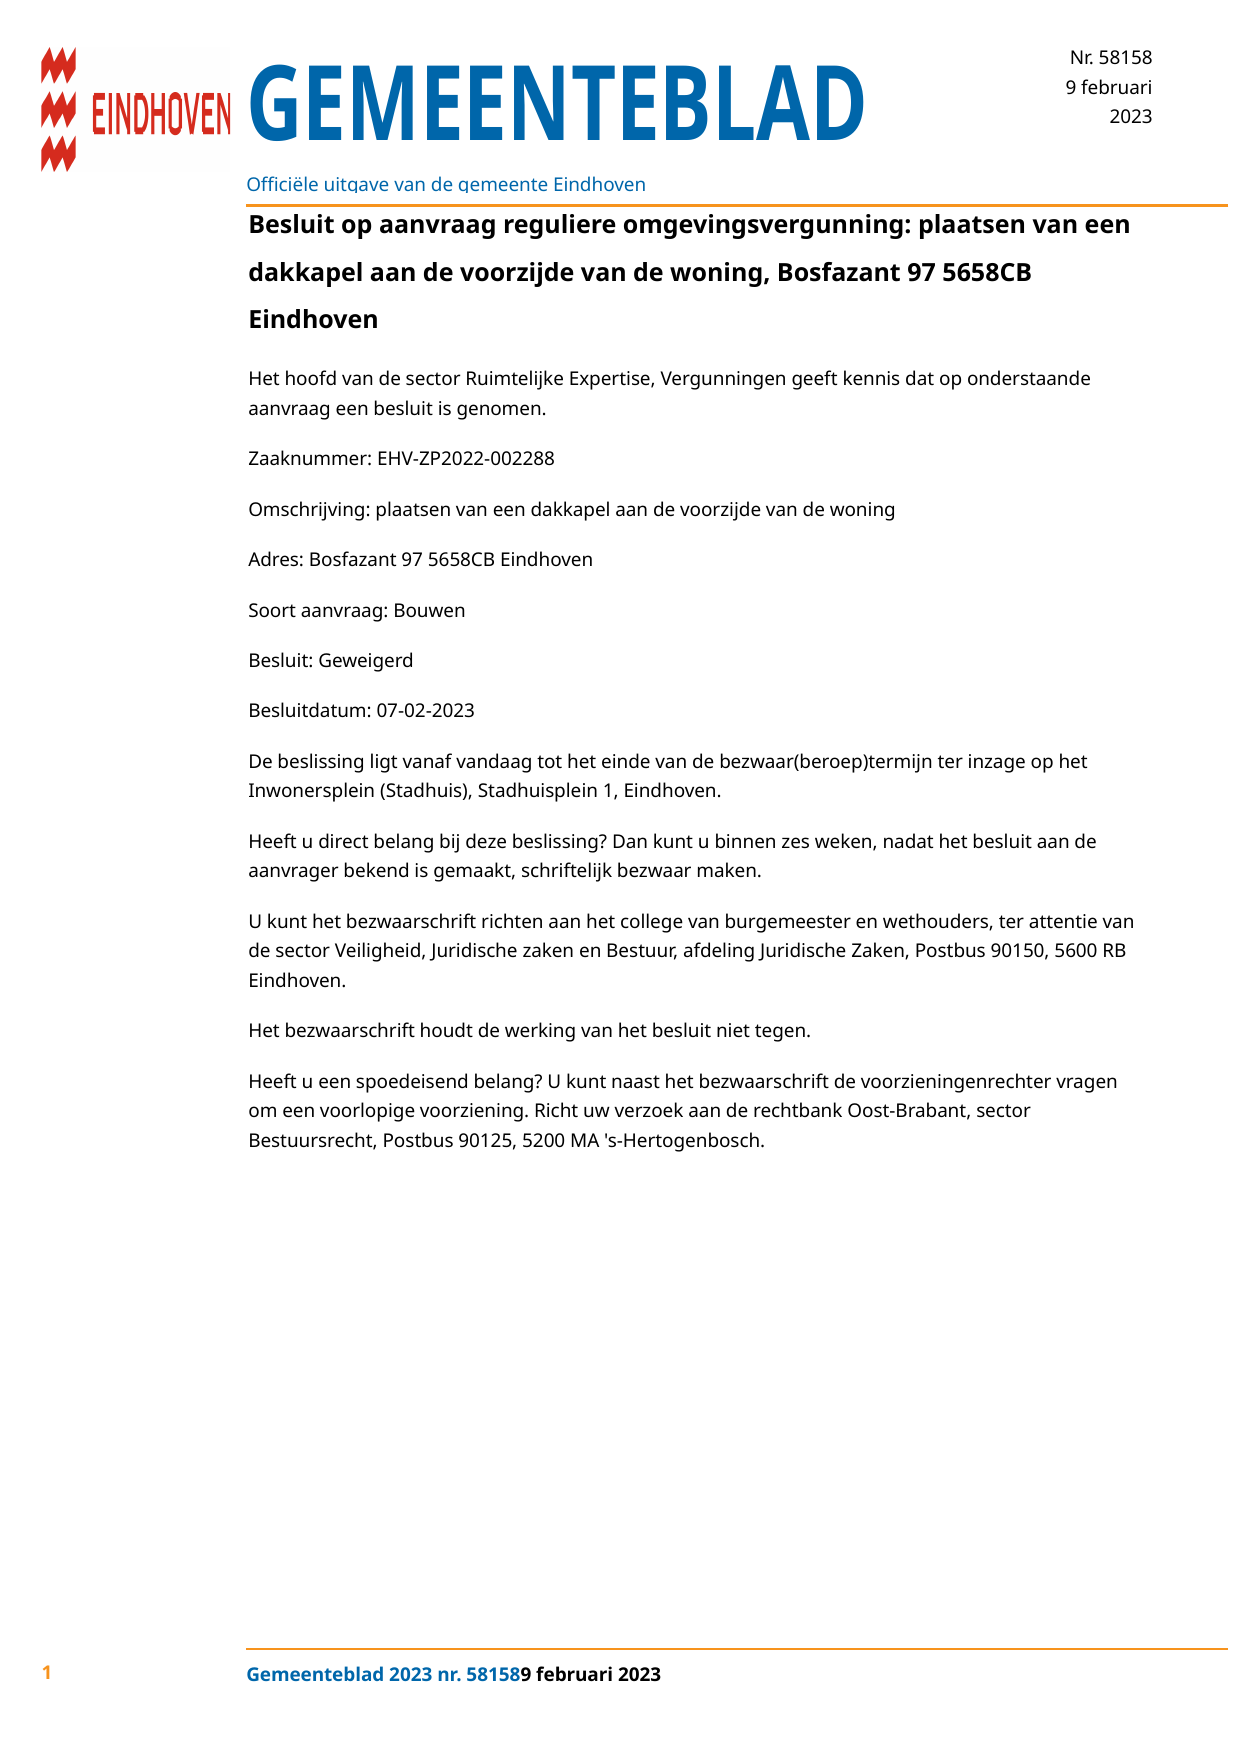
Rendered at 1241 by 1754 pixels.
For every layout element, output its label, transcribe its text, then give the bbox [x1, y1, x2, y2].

text Soort aanvraag: Bouwen [248, 597, 1152, 622]
text U kunt het bezwaarschrift richten aan het college van burgemeester en wethouders, ter attentie van de sector Veiligheid, Juridische zaken en Bestuur, afdeling Juridische Zaken, Postbus 90150, 5600 RB Eindhoven. [248, 908, 1152, 993]
text Omschrijving: plaatsen van een dakkapel aan de voorzijde van de woning [248, 496, 1152, 522]
text Zaaknummer: EHV-ZP2022-002288 [248, 446, 1152, 471]
text Besluit: Geweigerd [248, 647, 1152, 673]
text Adres: Bosfazant 97 5658CB Eindhoven [248, 546, 1152, 572]
text Het bezwaarschrift houdt de werking van het besluit niet tegen. [248, 1018, 1152, 1043]
text Het hoofd van de sector Ruimtelijke Expertise, Vergunningen geeft kennis dat op onderstaande aanvraag een besluit is genomen. [248, 366, 1152, 421]
picture [41, 47, 231, 172]
text Besluitdatum: 07-02-2023 [248, 698, 1152, 723]
text Heeft u direct belang bij deze beslissing? Dan kunt u binnen zes weken, nadat het besluit aan de aanvrager bekend is gemaakt, schriftelijk bezwaar maken. [248, 828, 1152, 883]
text De beslissing ligt vanaf vandaag tot het einde van de bezwaar(beroep)termijn ter inzage op het Inwonersplein (Stadhuis), Stadhuisplein 1, Eindhoven. [248, 748, 1152, 803]
text Heeft u een spoedeisend belang? U kunt naast het bezwaarschrift de voorzieningenrechter vragen om een voorlopige voorziening. Richt uw verzoek aan de rechtbank Oost-Brabant, sector Bestuursrecht, Postbus 90125, 5200 MA 's-Hertogenbosch. [248, 1068, 1152, 1153]
text Besluit op aanvraag reguliere omgevingsvergunning: plaatsen van een dakkapel aan de voorzijde van de woning, Bosfazant 97 5658CB Eindhoven [248, 207, 1152, 336]
